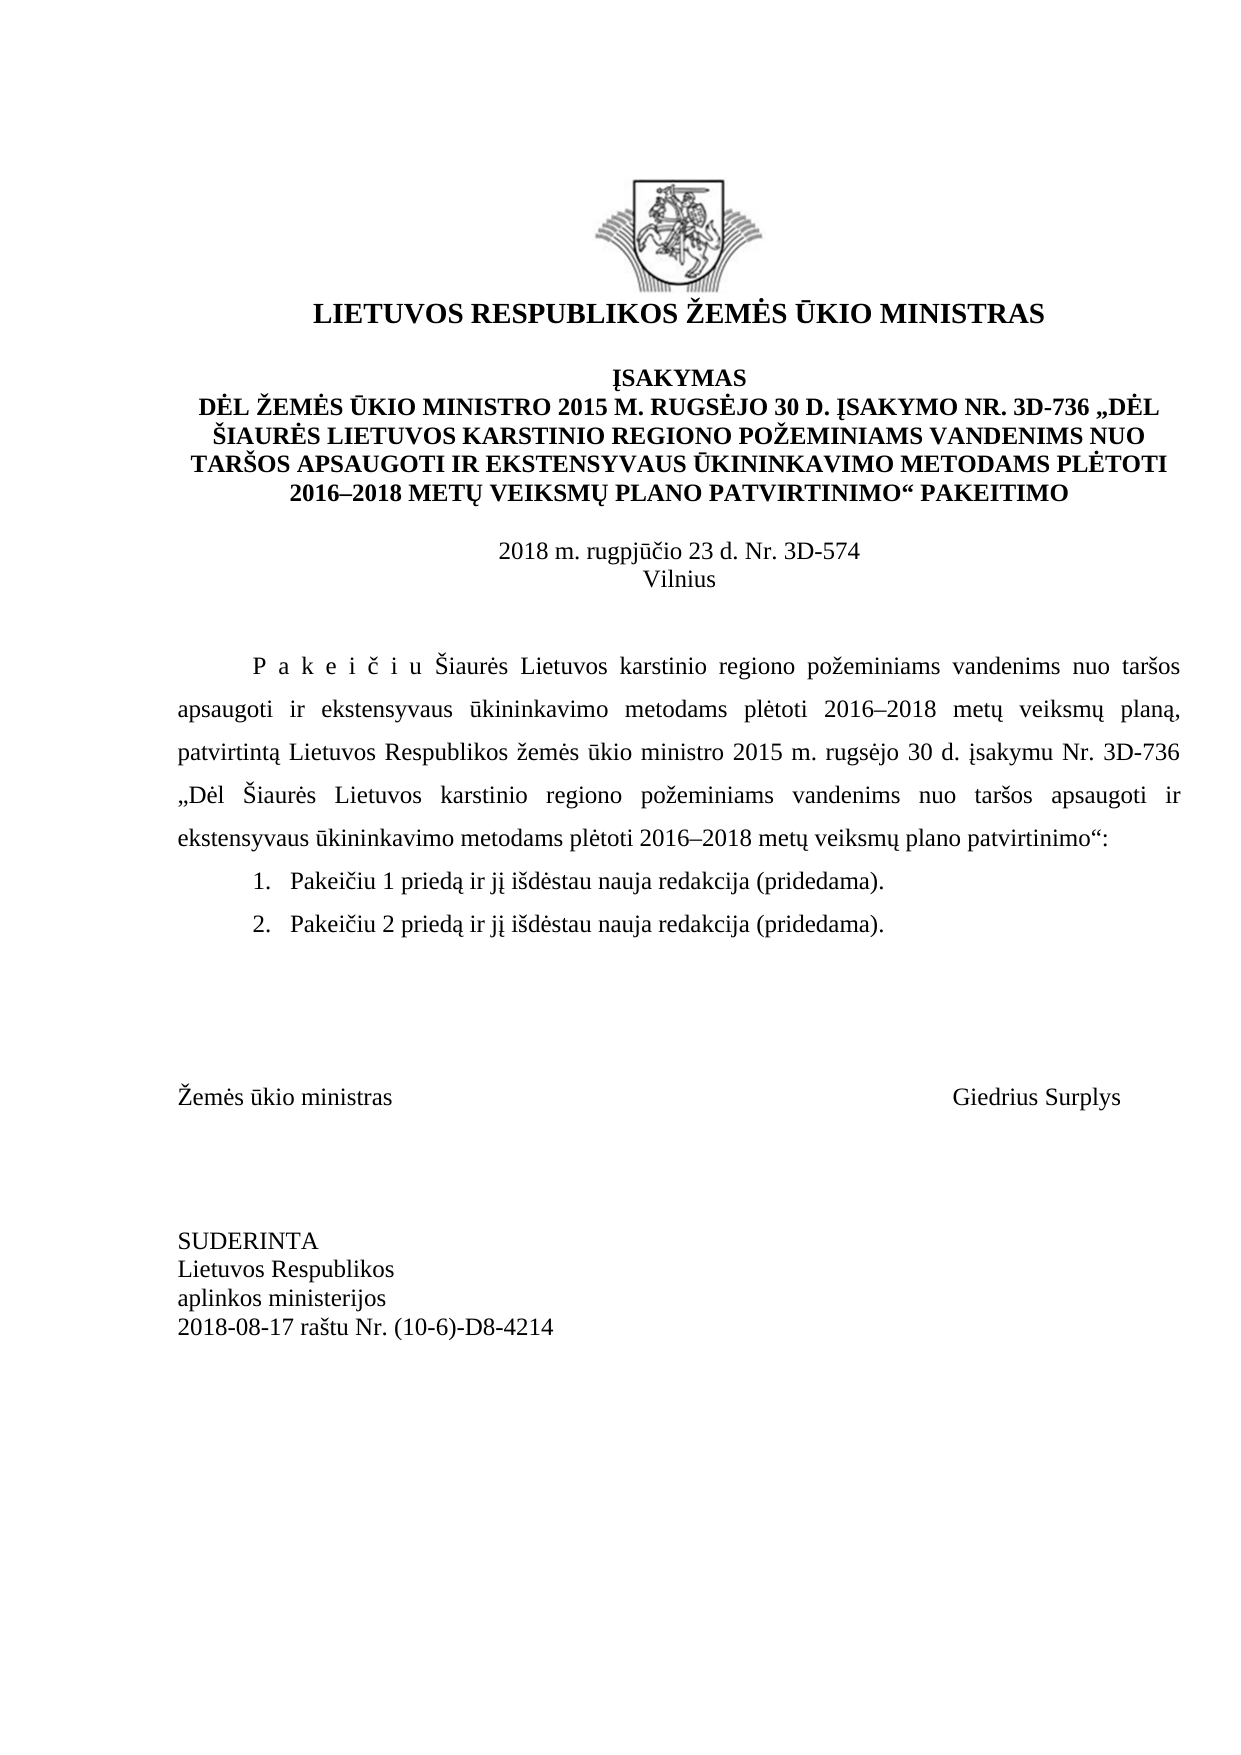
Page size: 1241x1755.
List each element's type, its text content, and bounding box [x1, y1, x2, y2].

text Lietuvos Respublikos [177, 1254, 1181, 1283]
text aplinkos ministerijos [177, 1283, 1181, 1312]
text SUDERINTA [177, 1226, 1181, 1254]
text 2018-08-17 raštu Nr. (10-6)-D8-4214 [177, 1312, 1181, 1341]
text LIETUVOS RESPUBLIKOS ŽEMĖS ŪKIO MINISTRAS [177, 296, 1181, 330]
text Vilnius [177, 564, 1181, 593]
text 2. Pakeičiu 2 priedą ir jį išdėstau nauja redakcija (pridedama). [252, 909, 1181, 938]
text 2018 m. rugpjūčio 23 d. Nr. 3D-574 [177, 536, 1181, 564]
text ĮSAKYMAS [177, 363, 1181, 392]
text P a k e i č i u Šiaurės Lietuvos karstinio regiono požeminiams vandenims nuo taršos apsaugoti ir ekstensyvaus ūkininkavimo metodams plėtoti 2016–2018 metų veiksmų planą, patvirtintą Lietuvos Respublikos žemės ūkio ministro 2015 m. rugsėjo 30 d. įsakymu Nr. 3D-736 „Dėl Šiaurės Lietuvos karstinio regiono požeminiams vandenims nuo taršos apsaugoti ir ekstensyvaus ūkininkavimo metodams plėtoti 2016–2018 metų veiksmų plano patvirtinimo“: [177, 651, 1181, 852]
text Žemės ūkio ministras Giedrius Surplys [177, 1082, 1181, 1111]
text DĖL ŽEMĖS ŪKIO MINISTRO 2015 M. RUGSĖJO 30 D. ĮSAKYMO NR. 3D-736 „DĖL ŠIAURĖS LIETUVOS KARSTINIO REGIONO POŽEMINIAMS VANDENIMS NUO TARŠOS APSAUGOTI IR EKSTENSYVAUS ŪKININKAVIMO METODAMS PLĖTOTI 2016–2018 METŲ VEIKSMŲ PLANO PATVIRTINIMO“ PAKEITIMO [177, 392, 1181, 507]
text 1. Pakeičiu 1 priedą ir jį išdėstau nauja redakcija (pridedama). [252, 866, 1181, 895]
